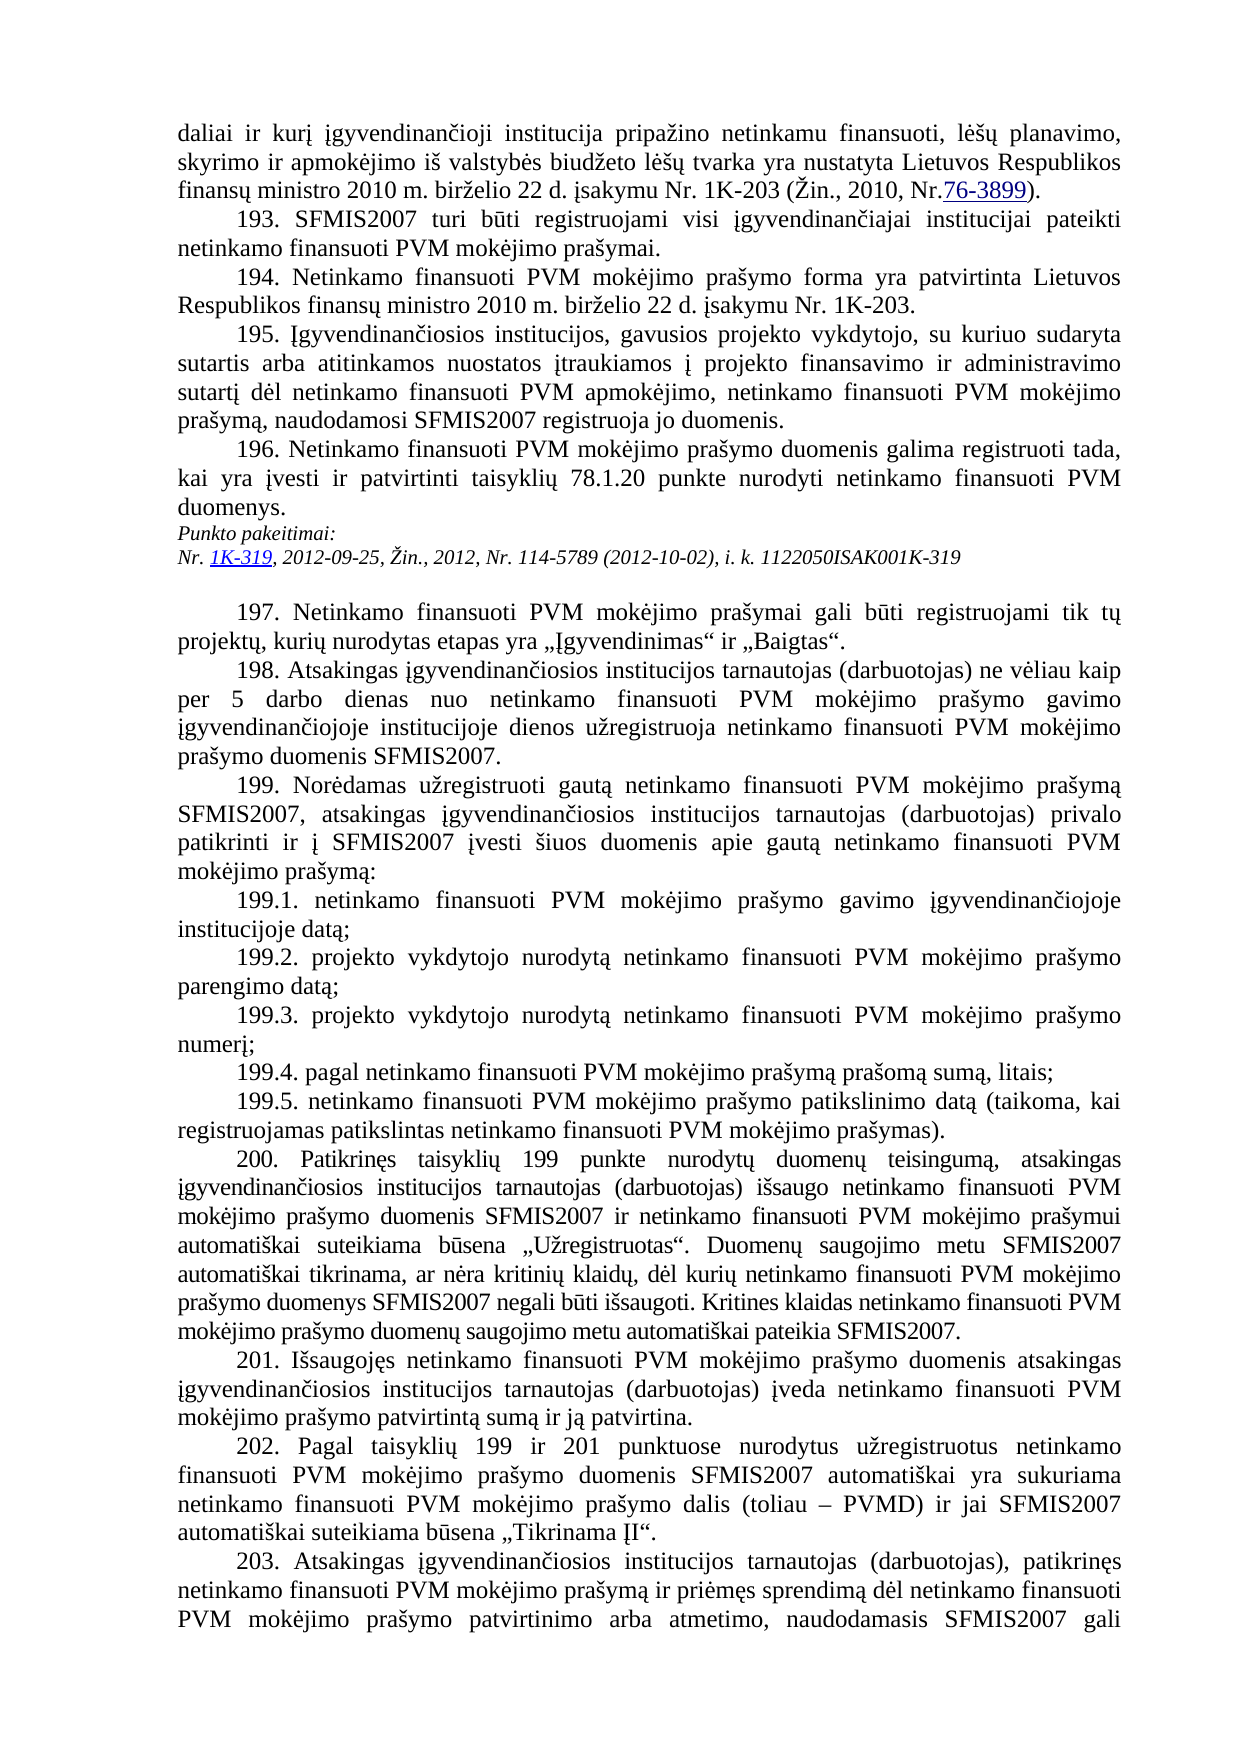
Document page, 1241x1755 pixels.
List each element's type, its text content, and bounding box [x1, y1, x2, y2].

text Punkto pakeitimai: [177, 521, 1122, 545]
text 199.1. netinkamo finansuoti PVM mokėjimo prašymo gavimo įgyvendinančiojoje institucijoje datą; [177, 885, 1122, 942]
text 199. Norėdamas užregistruoti gautą netinkamo finansuoti PVM mokėjimo prašymą SFMIS2007, atsakingas įgyvendinančiosios institucijos tarnautojas (darbuotojas) privalo patikrinti ir į SFMIS2007 įvesti šiuos duomenis apie gautą netinkamo finansuoti PVM mokėjimo prašymą: [177, 770, 1122, 885]
text 199.2. projekto vykdytojo nurodytą netinkamo finansuoti PVM mokėjimo prašymo parengimo datą; [177, 942, 1122, 1000]
text daliai ir kurį įgyvendinančioji institucija pripažino netinkamu finansuoti, lėšų planavimo, skyrimo ir apmokėjimo iš valstybės biudžeto lėšų tvarka yra nustatyta Lietuvos Respublikos finansų ministro 2010 m. birželio 22 d. įsakymu Nr. 1K-203 (Žin., 2010, Nr.76-3899). [177, 118, 1122, 204]
text 201. Išsaugojęs netinkamo finansuoti PVM mokėjimo prašymo duomenis atsakingas įgyvendinančiosios institucijos tarnautojas (darbuotojas) įveda netinkamo finansuoti PVM mokėjimo prašymo patvirtintą sumą ir ją patvirtina. [177, 1345, 1122, 1431]
text Nr. 1K-319, 2012-09-25, Žin., 2012, Nr. 114-5789 (2012-10-02), i. k. 1122050ISAK001K-319 [177, 545, 1122, 569]
text 193. SFMIS2007 turi būti registruojami visi įgyvendinančiajai institucijai pateikti netinkamo finansuoti PVM mokėjimo prašymai. [177, 204, 1122, 262]
text 200. Patikrinęs taisyklių 199 punkte nurodytų duomenų teisingumą, atsakingas įgyvendinančiosios institucijos tarnautojas (darbuotojas) išsaugo netinkamo finansuoti PVM mokėjimo prašymo duomenis SFMIS2007 ir netinkamo finansuoti PVM mokėjimo prašymui automatiškai suteikiama būsena „Užregistruotas“. Duomenų saugojimo metu SFMIS2007 automatiškai tikrinama, ar nėra kritinių klaidų, dėl kurių netinkamo finansuoti PVM mokėjimo prašymo duomenys SFMIS2007 negali būti išsaugoti. Kritines klaidas netinkamo finansuoti PVM mokėjimo prašymo duomenų saugojimo metu automatiškai pateikia SFMIS2007. [177, 1144, 1122, 1345]
text 199.4. pagal netinkamo finansuoti PVM mokėjimo prašymą prašomą sumą, litais; [177, 1057, 1122, 1086]
text 195. Įgyvendinančiosios institucijos, gavusios projekto vykdytojo, su kuriuo sudaryta sutartis arba atitinkamos nuostatos įtraukiamos į projekto finansavimo ir administravimo sutartį dėl netinkamo finansuoti PVM apmokėjimo, netinkamo finansuoti PVM mokėjimo prašymą, naudodamosi SFMIS2007 registruoja jo duomenis. [177, 319, 1122, 434]
text 199.3. projekto vykdytojo nurodytą netinkamo finansuoti PVM mokėjimo prašymo numerį; [177, 1000, 1122, 1057]
text 198. Atsakingas įgyvendinančiosios institucijos tarnautojas (darbuotojas) ne vėliau kaip per 5 darbo dienas nuo netinkamo finansuoti PVM mokėjimo prašymo gavimo įgyvendinančiojoje institucijoje dienos užregistruoja netinkamo finansuoti PVM mokėjimo prašymo duomenis SFMIS2007. [177, 655, 1122, 770]
text 197. Netinkamo finansuoti PVM mokėjimo prašymai gali būti registruojami tik tų projektų, kurių nurodytas etapas yra „Įgyvendinimas“ ir „Baigtas“. [177, 597, 1122, 655]
text 202. Pagal taisyklių 199 ir 201 punktuose nurodytus užregistruotus netinkamo finansuoti PVM mokėjimo prašymo duomenis SFMIS2007 automatiškai yra sukuriama netinkamo finansuoti PVM mokėjimo prašymo dalis (toliau – PVMD) ir jai SFMIS2007 automatiškai suteikiama būsena „Tikrinama ĮI“. [177, 1431, 1122, 1546]
text 196. Netinkamo finansuoti PVM mokėjimo prašymo duomenis galima registruoti tada, kai yra įvesti ir patvirtinti taisyklių 78.1.20 punkte nurodyti netinkamo finansuoti PVM duomenys. [177, 434, 1122, 521]
text 194. Netinkamo finansuoti PVM mokėjimo prašymo forma yra patvirtinta Lietuvos Respublikos finansų ministro 2010 m. birželio 22 d. įsakymu Nr. 1K-203. [177, 262, 1122, 319]
text 199.5. netinkamo finansuoti PVM mokėjimo prašymo patikslinimo datą (taikoma, kai registruojamas patikslintas netinkamo finansuoti PVM mokėjimo prašymas). [177, 1086, 1122, 1144]
text 203. Atsakingas įgyvendinančiosios institucijos tarnautojas (darbuotojas), patikrinęs netinkamo finansuoti PVM mokėjimo prašymą ir priėmęs sprendimą dėl netinkamo finansuoti PVM mokėjimo prašymo patvirtinimo arba atmetimo, naudodamasis SFMIS2007 gali [177, 1546, 1122, 1632]
